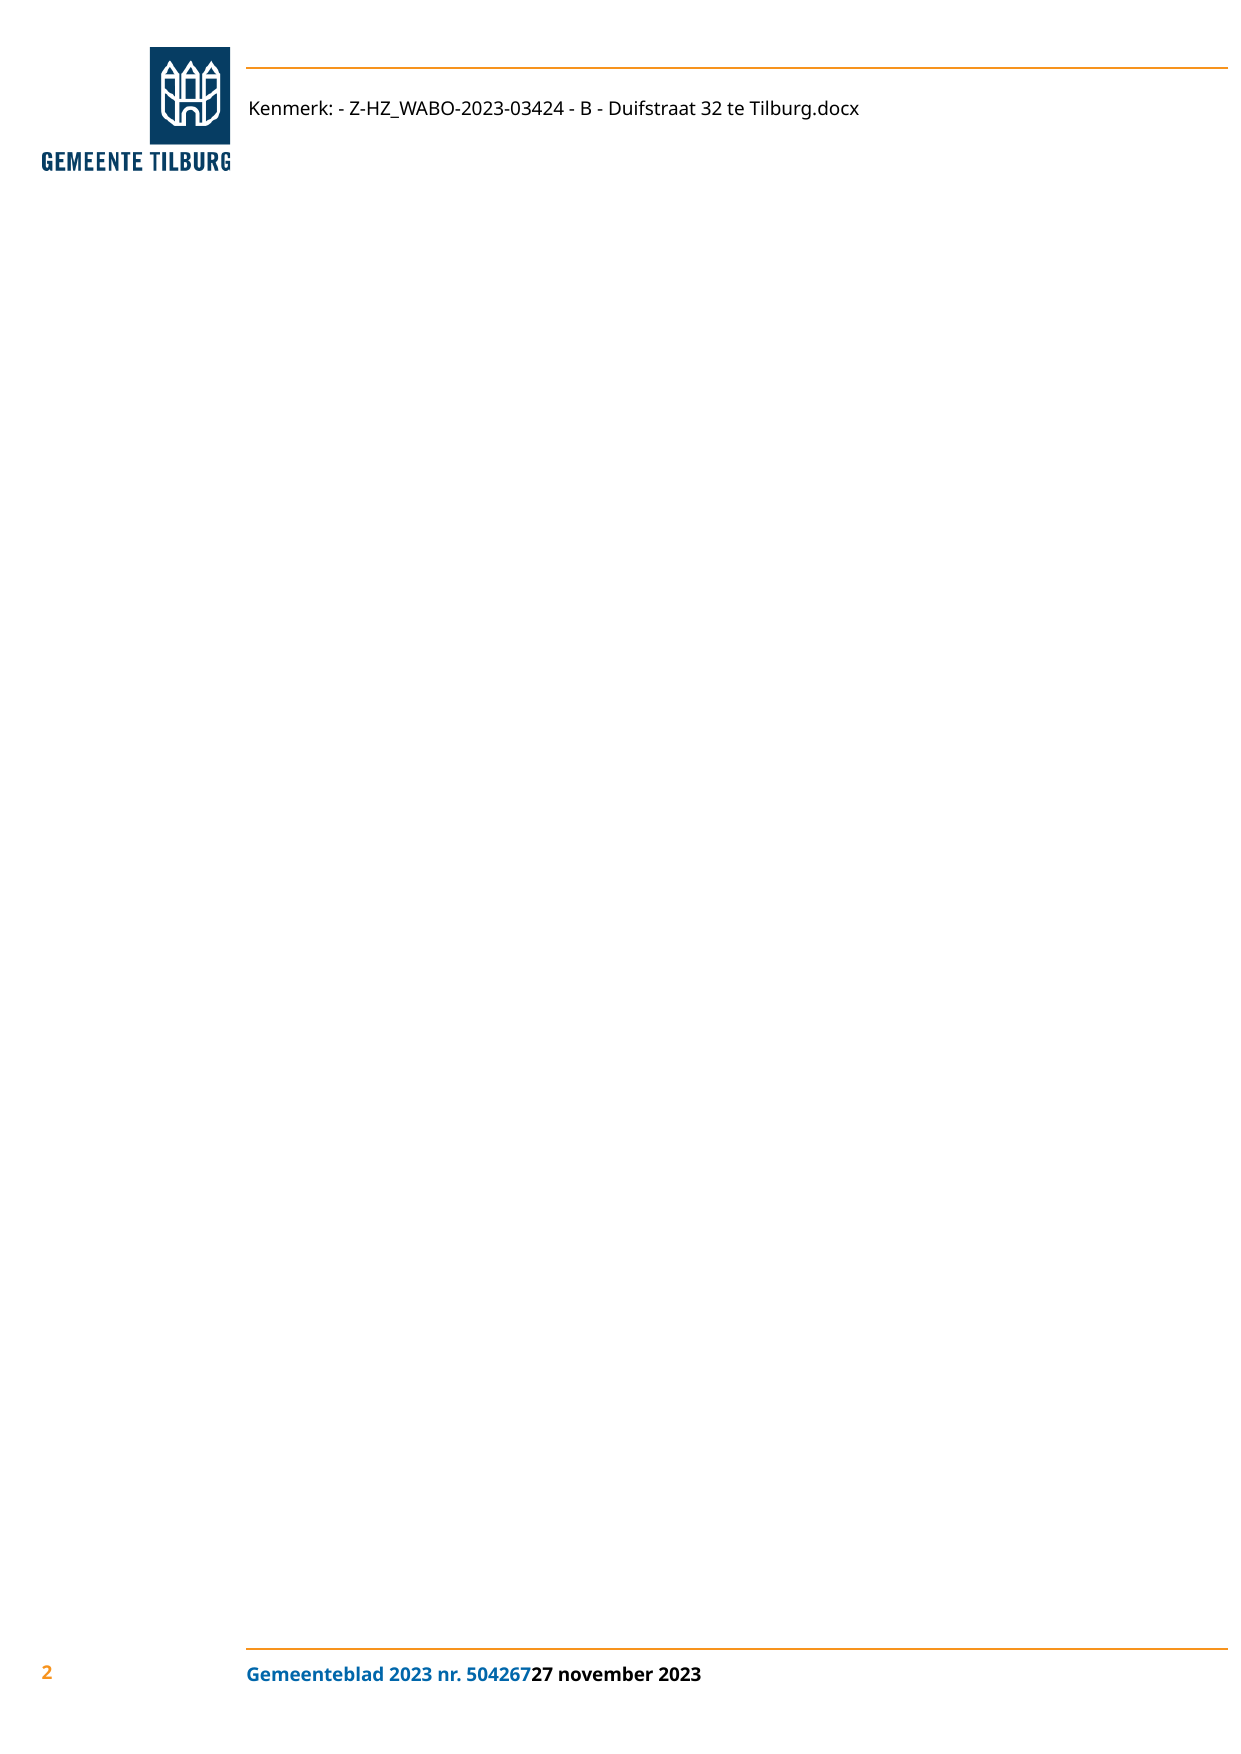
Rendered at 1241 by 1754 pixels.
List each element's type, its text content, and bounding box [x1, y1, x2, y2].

picture [41, 47, 231, 172]
text Kenmerk: - Z-HZ_WABO-2023-03424 - B - Duifstraat 32 te Tilburg.docx [248, 95, 1152, 121]
